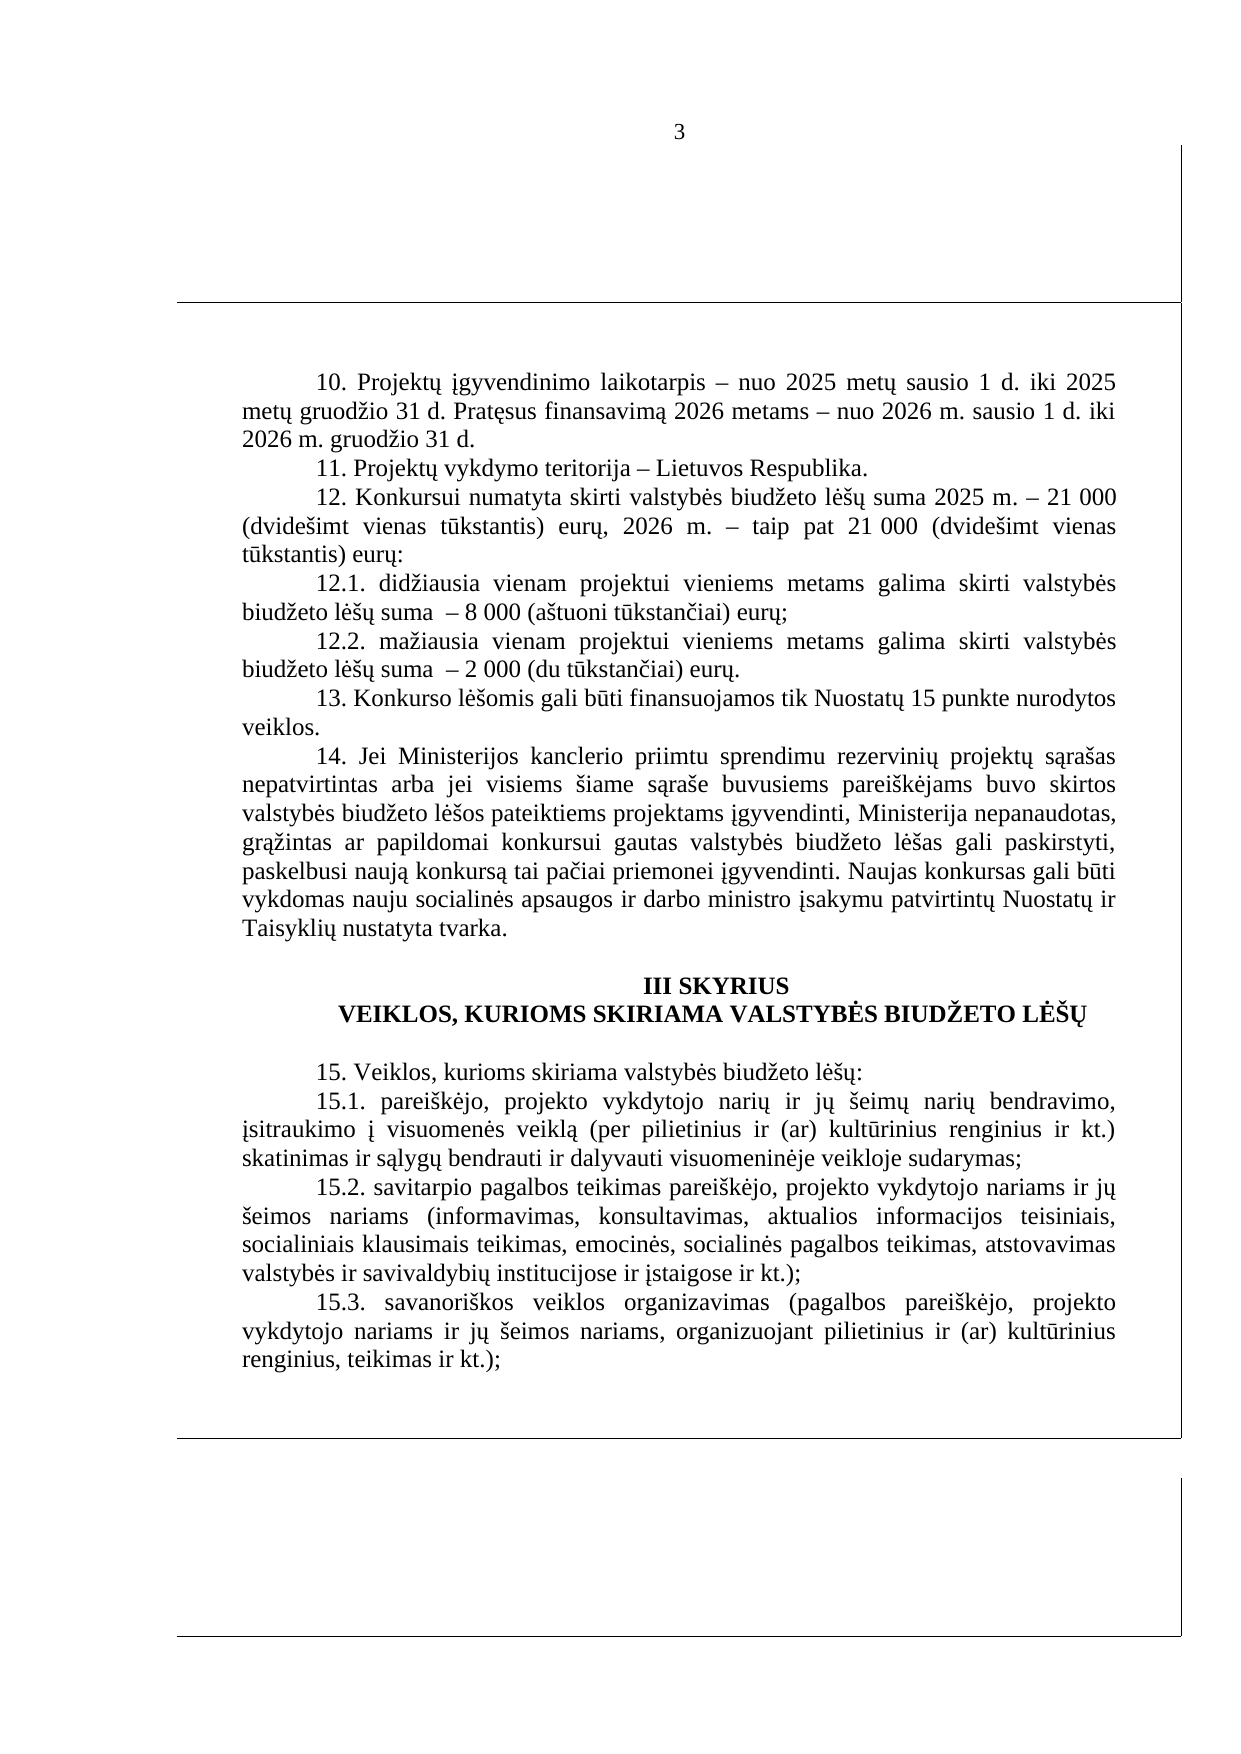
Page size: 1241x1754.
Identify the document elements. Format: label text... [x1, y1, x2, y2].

text veiklos, KURIOMS SKIRIAMA VALSTYBĖS BIUDŽETO LĖŠŲ [177, 999, 1181, 1028]
text 11. Projektų vykdymo teritorija – Lietuvos Respublika. [177, 453, 1181, 482]
text 15.2. savitarpio pagalbos teikimas pareiškėjo, projekto vykdytojo nariams ir jų šeimos nariams (informavimas, konsultavimas, aktualios informacijos teisiniais, socialiniais klausimais teikimas, emocinės, socialinės pagalbos teikimas, atstovavimas valstybės ir savivaldybių institucijose ir įstaigose ir kt.); [177, 1172, 1181, 1287]
text 15.1. pareiškėjo, projekto vykdytojo narių ir jų šeimų narių bendravimo, įsitraukimo į visuomenės veiklą (per pilietinius ir (ar) kultūrinius renginius ir kt.) skatinimas ir sąlygų bendrauti ir dalyvauti visuomeninėje veikloje sudarymas; [177, 1086, 1181, 1172]
text III skyrius [177, 971, 1181, 999]
text 12.2. mažiausia vienam projektui vieniems metams galima skirti valstybės biudžeto lėšų suma – 2 000 (du tūkstančiai) eurų. [177, 626, 1181, 683]
text 13. Konkurso lėšomis gali būti finansuojamos tik Nuostatų 15 punkte nurodytos veiklos. [177, 683, 1181, 741]
text 10. Projektų įgyvendinimo laikotarpis – nuo 2025 metų sausio 1 d. iki 2025 metų gruodžio 31 d. Pratęsus finansavimą 2026 metams – nuo 2026 m. sausio 1 d. iki 2026 m. gruodžio 31 d. [177, 302, 1181, 453]
text 12. Konkursui numatyta skirti valstybės biudžeto lėšų suma 2025 m. – 21 000 (dvidešimt vienas tūkstantis) eurų, 2026 m. – taip pat 21 000 (dvidešimt vienas tūkstantis) eurų: [177, 482, 1181, 568]
text 15. Veiklos, kurioms skiriama valstybės biudžeto lėšų: [177, 1057, 1181, 1086]
text 15.3. savanoriškos veiklos organizavimas (pagalbos pareiškėjo, projekto vykdytojo nariams ir jų šeimos nariams, organizuojant pilietinius ir (ar) kultūrinius renginius, teikimas ir kt.); [177, 1287, 1181, 1438]
text 14. Jei Ministerijos kanclerio priimtu sprendimu rezervinių projektų sąrašas nepatvirtintas arba jei visiems šiame sąraše buvusiems pareiškėjams buvo skirtos valstybės biudžeto lėšos pateiktiems projektams įgyvendinti, Ministerija nepanaudotas, grąžintas ar papildomai konkursui gautas valstybės biudžeto lėšas gali paskirstyti, paskelbusi naują konkursą tai pačiai priemonei įgyvendinti. Naujas konkursas gali būti vykdomas nauju socialinės apsaugos ir darbo ministro įsakymu patvirtintų Nuostatų ir Taisyklių nustatyta tvarka. [177, 741, 1181, 942]
text 12.1. didžiausia vienam projektui vieniems metams galima skirti valstybės biudžeto lėšų suma – 8 000 (aštuoni tūkstančiai) eurų; [177, 568, 1181, 626]
